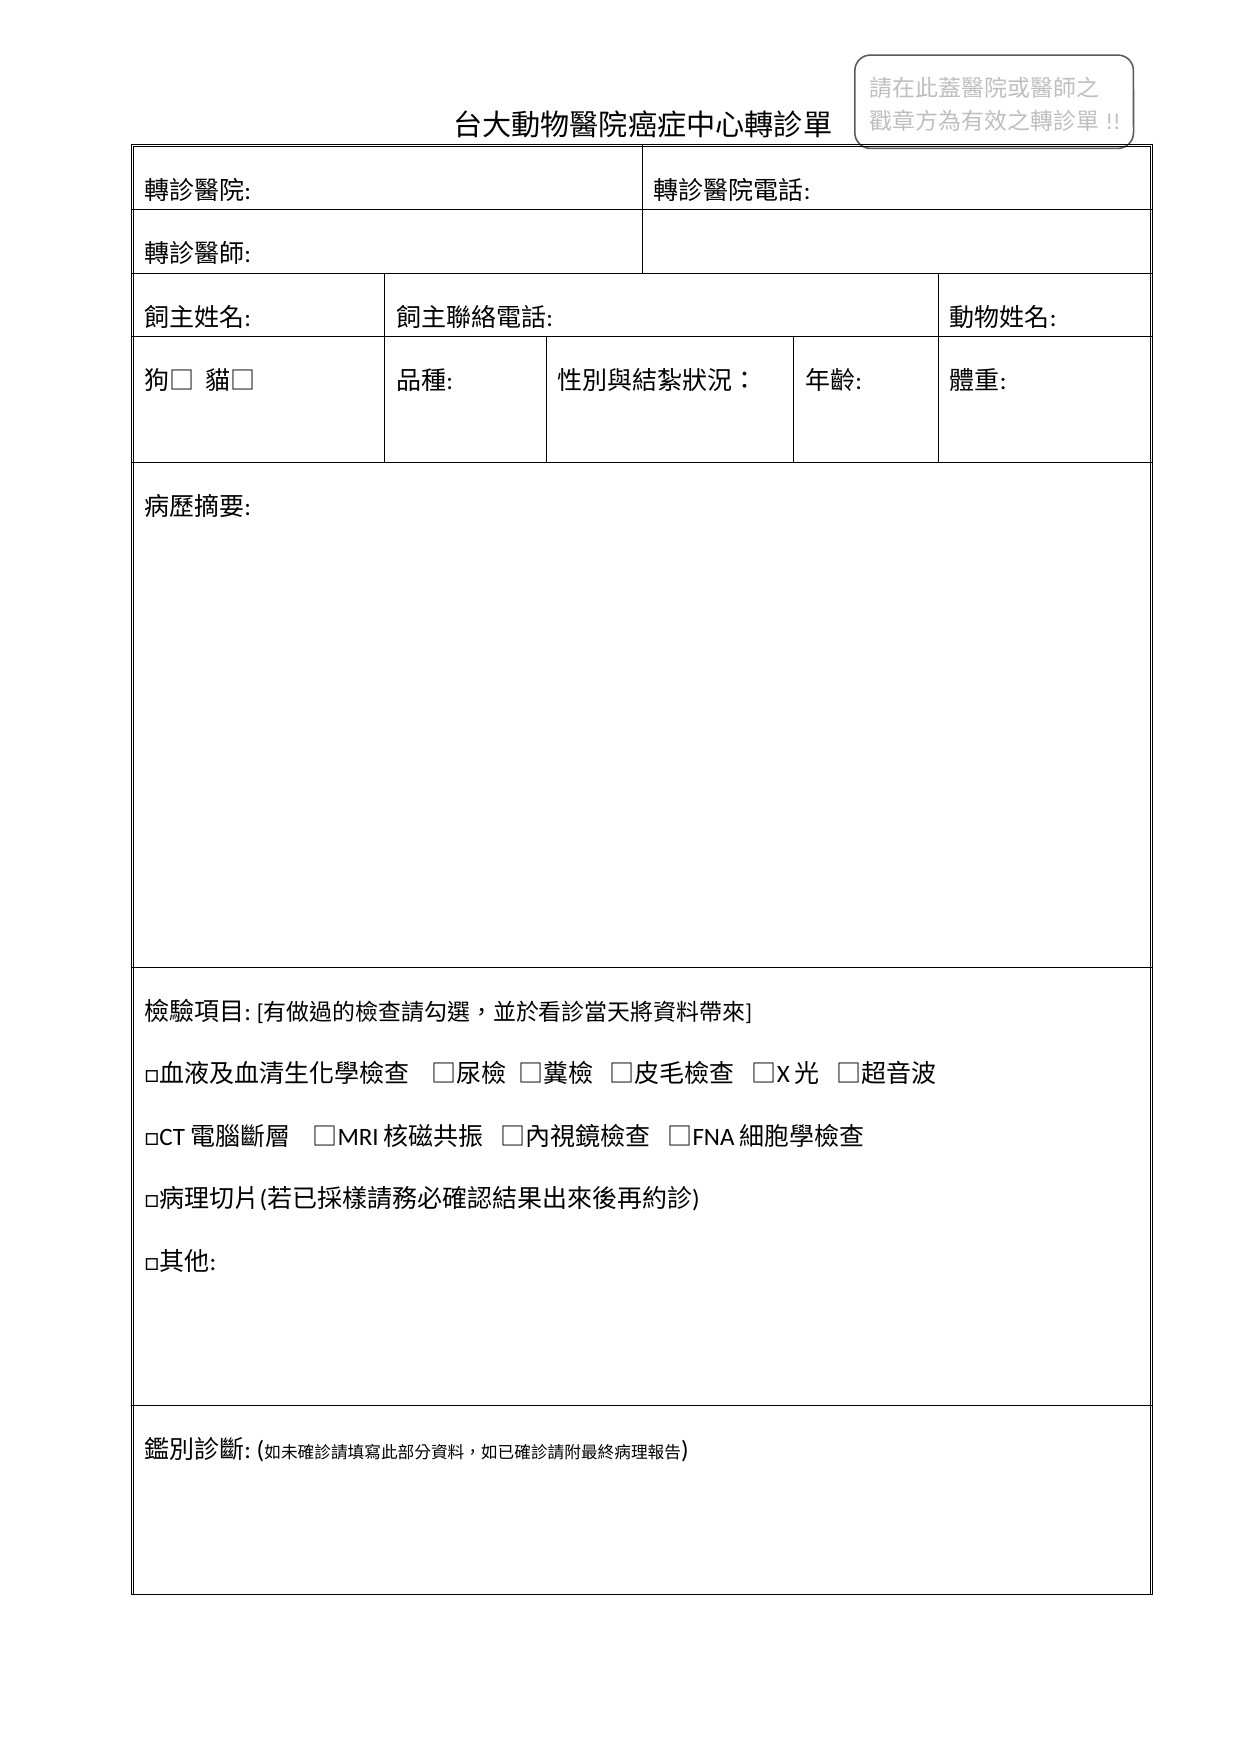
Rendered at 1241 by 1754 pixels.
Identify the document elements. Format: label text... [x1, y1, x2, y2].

table_cell 年齡: [794, 337, 938, 462]
table_cell 性別與結紮狀況： [547, 337, 793, 462]
table_header 轉診醫院: [134, 147, 642, 209]
table_cell 品種: [385, 337, 546, 462]
text 台大動物醫院癌症中心轉診單 [133, 81, 856, 143]
table_cell 體重: [939, 337, 1150, 462]
table_cell 飼主聯絡電話: [385, 274, 938, 336]
table_cell 檢驗項目: [有做過的檢查請勾選，並於看診當天將資料帶來] □血液及血清生化學檢查 □尿檢 □糞檢 □皮毛檢查 □X光 □超音波 □CT電腦斷層 □MRI核磁共振 □內視鏡檢查 □FNA細胞學檢查 □病理切片(若已採樣請務必確認結果出來後再約診) □其他: [134, 968, 1150, 1405]
table_cell 飼主姓名: [134, 274, 384, 336]
table_cell 狗□ 貓□ [134, 337, 384, 462]
table_cell 病歷摘要: [134, 463, 1150, 967]
table_cell 動物姓名: [939, 274, 1150, 336]
text [1132, 81, 1152, 143]
table_cell 轉診醫師: [134, 210, 642, 273]
table_cell 鑑別診斷: (如未確診請填寫此部分資料，如已確診請附最終病理報告) [134, 1406, 1150, 1594]
table_header 轉診醫院電話: [643, 147, 1150, 209]
table_cell [643, 210, 1150, 273]
